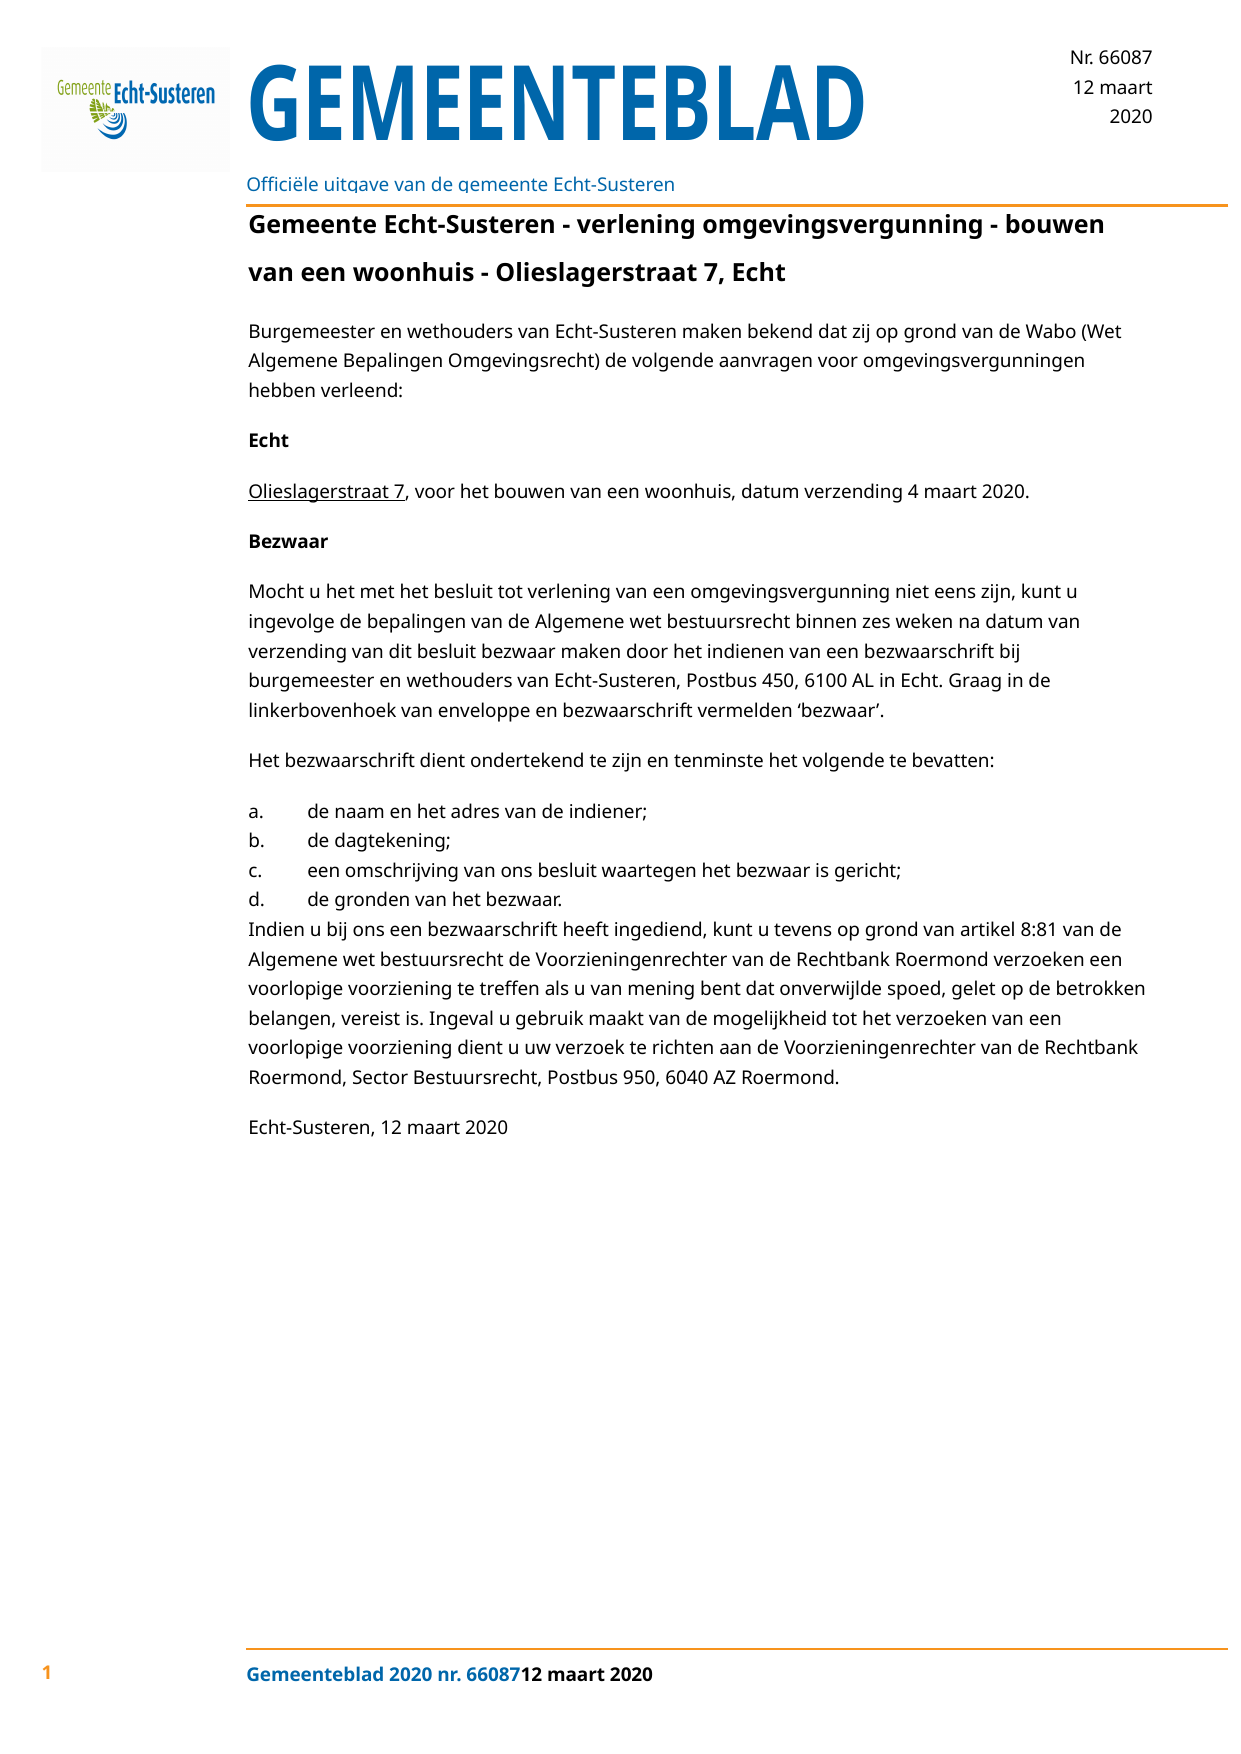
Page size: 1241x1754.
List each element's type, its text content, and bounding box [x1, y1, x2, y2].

text Bezwaar [248, 528, 1152, 554]
text Gemeente Echt-Susteren - verlening omgevingsvergunning - bouwen van een woonhuis - Olieslagerstraat 7, Echt [248, 207, 1152, 288]
text Olieslagerstraat 7, voor het bouwen van een woonhuis, datum verzending 4 maart 2020. [248, 478, 1152, 504]
list de gronden van het bezwaar. [248, 887, 1152, 912]
list de naam en het adres van de indiener; [248, 798, 1152, 824]
text Het bezwaarschrift dient ondertekend te zijn en tenminste het volgende te bevatten: [248, 747, 1152, 773]
text Echt [248, 427, 1152, 453]
list een omschrijving van ons besluit waartegen het bezwaar is gericht; [248, 857, 1152, 883]
text Burgemeester en wethouders van Echt-Susteren maken bekend dat zij op grond van de Wabo (Wet Algemene Bepalingen Omgevingsrecht) de volgende aanvragen voor omgevingsvergunningen hebben verleend: [248, 318, 1152, 403]
text Mocht u het met het besluit tot verlening van een omgevingsvergunning niet eens zijn, kunt u ingevolge de bepalingen van de Algemene wet bestuursrecht binnen zes weken na datum van verzending van dit besluit bezwaar maken door het indienen van een bezwaarschrift bij burgemeester en wethouders van Echt-Susteren, Postbus 450, 6100 AL in Echt. Graag in de linkerbovenhoek van enveloppe en bezwaarschrift vermelden ‘bezwaar’. [248, 579, 1152, 723]
list de dagtekening; [248, 827, 1152, 853]
text Echt-Susteren, 12 maart 2020 [248, 1114, 1152, 1140]
text Indien u bij ons een bezwaarschrift heeft ingediend, kunt u tevens op grond van artikel 8:81 van de Algemene wet bestuursrecht de Voorzieningenrechter van de Rechtbank Roermond verzoeken een voorlopige voorziening te treffen als u van mening bent dat onverwijlde spoed, gelet op de betrokken belangen, vereist is. Ingeval u gebruik maakt van de mogelijkheid tot het verzoeken van een voorlopige voorziening dient u uw verzoek te richten aan de Voorzieningenrechter van de Rechtbank Roermond, Sector Bestuursrecht, Postbus 950, 6040 AZ Roermond. [248, 916, 1152, 1090]
picture [41, 47, 231, 172]
